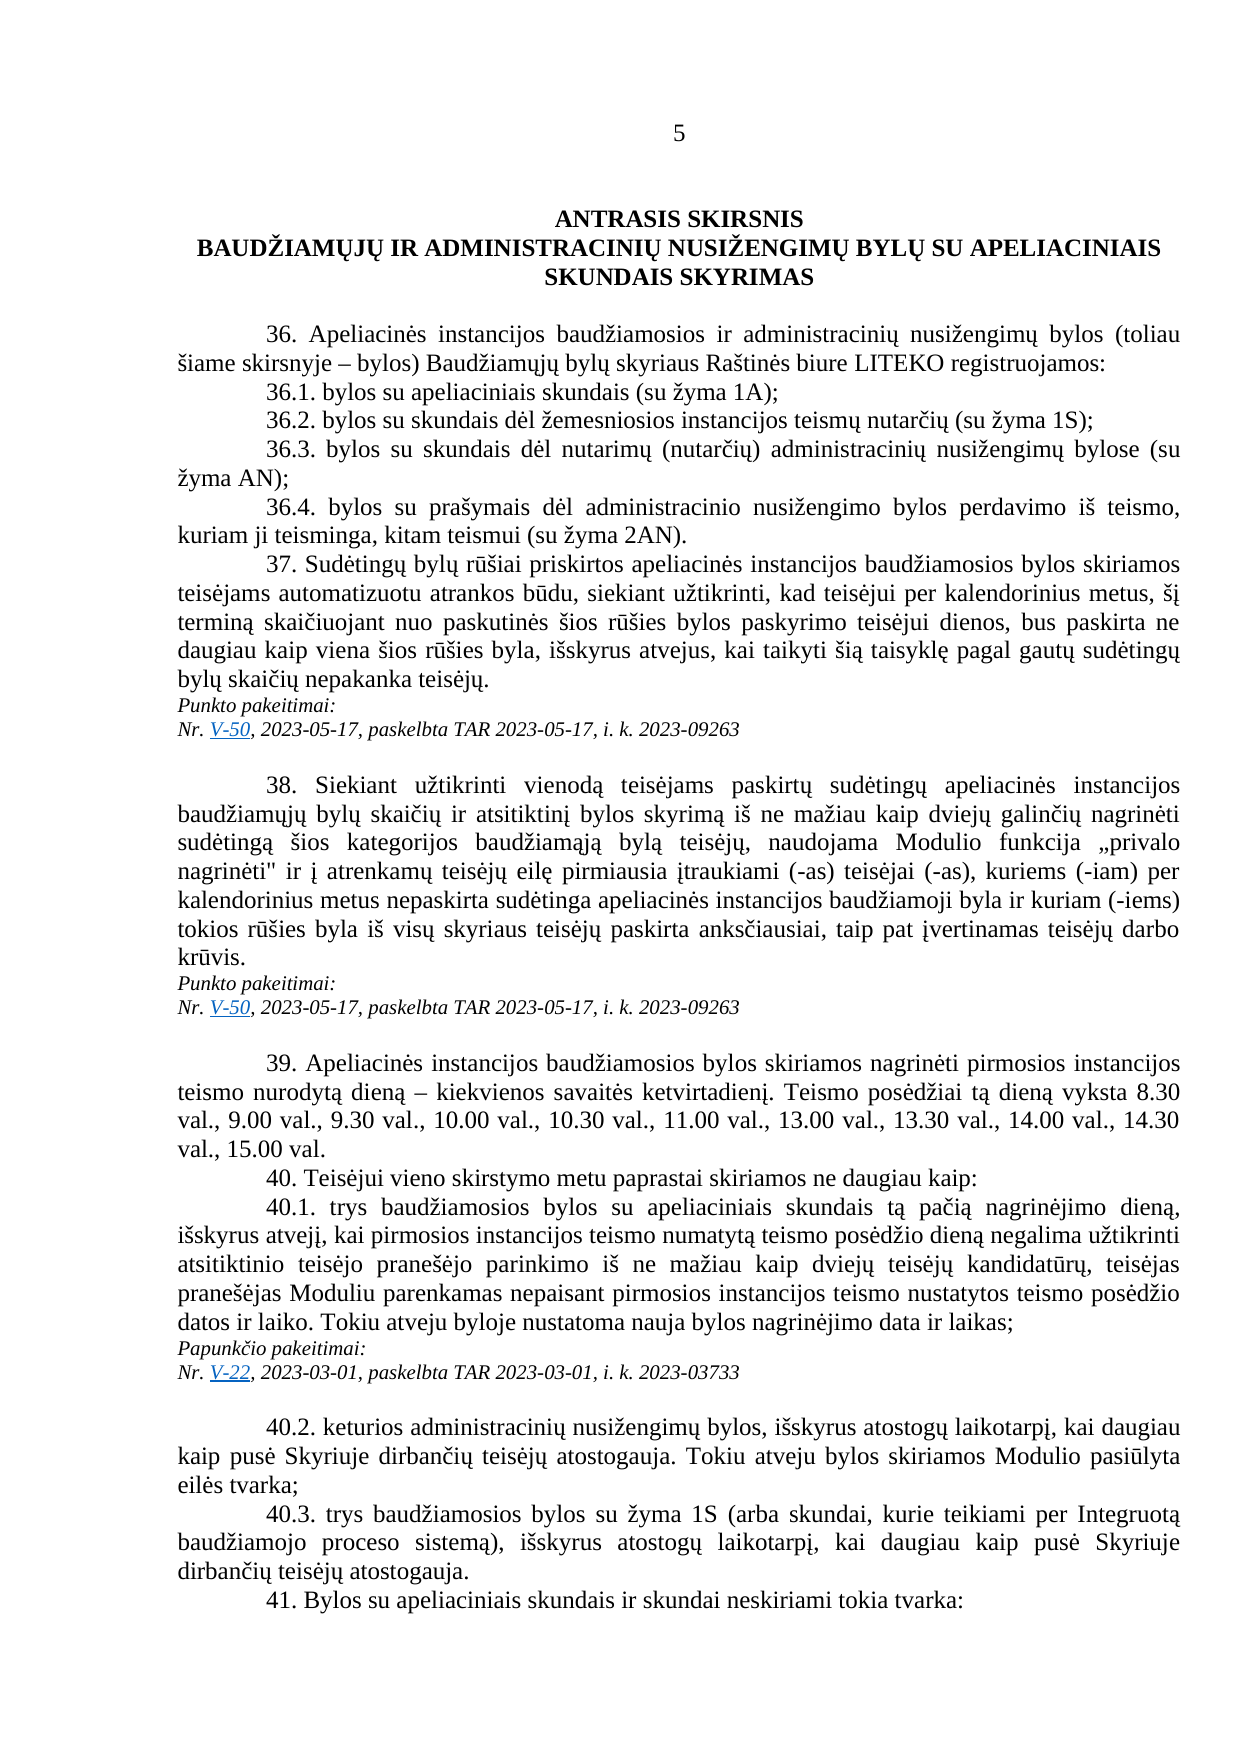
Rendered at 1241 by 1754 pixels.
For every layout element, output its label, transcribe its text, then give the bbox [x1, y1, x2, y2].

text Punkto pakeitimai: [177, 693, 1181, 717]
text 37. Sudėtingų bylų rūšiai priskirtos apeliacinės instancijos baudžiamosios bylos skiriamos teisėjams automatizuotu atrankos būdu, siekiant užtikrinti, kad teisėjui per kalendorinius metus, šį terminą skaičiuojant nuo paskutinės šios rūšies bylos paskyrimo teisėjui dienos, bus paskirta ne daugiau kaip viena šios rūšies byla, išskyrus atvejus, kai taikyti šią taisyklę pagal gautų sudėtingų bylų skaičių nepakanka teisėjų. [177, 549, 1181, 693]
text 41. Bylos su apeliaciniais skundais ir skundai neskiriami tokia tvarka: [177, 1585, 1181, 1614]
text Punkto pakeitimai: [177, 971, 1181, 995]
text 38. Siekiant užtikrinti vienodą teisėjams paskirtų sudėtingų apeliacinės instancijos baudžiamųjų bylų skaičių ir atsitiktinį bylos skyrimą iš ne mažiau kaip dviejų galinčių nagrinėti sudėtingą šios kategorijos baudžiamąją bylą teisėjų, naudojama Modulio funkcija „privalo nagrinėti" ir į atrenkamų teisėjų eilę pirmiausia įtraukiami (-as) teisėjai (-as), kuriems (-iam) per kalendorinius metus nepaskirta sudėtinga apeliacinės instancijos baudžiamoji byla ir kuriam (-iems) tokios rūšies byla iš visų skyriaus teisėjų paskirta anksčiausiai, taip pat įvertinamas teisėjų darbo krūvis. [177, 770, 1181, 971]
text 36.2. bylos su skundais dėl žemesniosios instancijos teismų nutarčių (su žyma 1S); [177, 406, 1181, 434]
text Nr. V-50, 2023-05-17, paskelbta TAR 2023-05-17, i. k. 2023-09263 [177, 717, 1181, 741]
text 36.3. bylos su skundais dėl nutarimų (nutarčių) administracinių nusižengimų bylose (su žyma AN); [177, 434, 1181, 492]
text Papunkčio pakeitimai: [177, 1336, 1181, 1360]
text 40. Teisėjui vieno skirstymo metu paprastai skiriamos ne daugiau kaip: [177, 1163, 1181, 1192]
text Nr. V-50, 2023-05-17, paskelbta TAR 2023-05-17, i. k. 2023-09263 [177, 995, 1181, 1019]
text BAUDŽIAMŲJŲ IR ADMINISTRACINIŲ NUSIŽENGIMŲ BYLŲ SU APELIACINIAIS SKUNDAIS SKYRIMAS [177, 233, 1181, 291]
text ANTRASIS SKIRSNIS [177, 204, 1181, 233]
text Nr. V-22, 2023-03-01, paskelbta TAR 2023-03-01, i. k. 2023-03733 [177, 1360, 1181, 1384]
text 40.3. trys baudžiamosios bylos su žyma 1S (arba skundai, kurie teikiami per Integruotą baudžiamojo proceso sistemą), išskyrus atostogų laikotarpį, kai daugiau kaip pusė Skyriuje dirbančių teisėjų atostogauja. [177, 1499, 1181, 1585]
text 36.1. bylos su apeliaciniais skundais (su žyma 1A); [177, 377, 1181, 406]
text 39. Apeliacinės instancijos baudžiamosios bylos skiriamos nagrinėti pirmosios instancijos teismo nurodytą dieną – kiekvienos savaitės ketvirtadienį. Teismo posėdžiai tą dieną vyksta 8.30 val., 9.00 val., 9.30 val., 10.00 val., 10.30 val., 11.00 val., 13.00 val., 13.30 val., 14.00 val., 14.30 val., 15.00 val. [177, 1048, 1181, 1163]
text 36. Apeliacinės instancijos baudžiamosios ir administracinių nusižengimų bylos (toliau šiame skirsnyje – bylos) Baudžiamųjų bylų skyriaus Raštinės biure LITEKO registruojamos: [177, 319, 1181, 377]
text 36.4. bylos su prašymais dėl administracinio nusižengimo bylos perdavimo iš teismo, kuriam ji teisminga, kitam teismui (su žyma 2AN). [177, 492, 1181, 549]
text 40.1. trys baudžiamosios bylos su apeliaciniais skundais tą pačią nagrinėjimo dieną, išskyrus atvejį, kai pirmosios instancijos teismo numatytą teismo posėdžio dieną negalima užtikrinti atsitiktinio teisėjo pranešėjo parinkimo iš ne mažiau kaip dviejų teisėjų kandidatūrų, teisėjas pranešėjas Moduliu parenkamas nepaisant pirmosios instancijos teismo nustatytos teismo posėdžio datos ir laiko. Tokiu atveju byloje nustatoma nauja bylos nagrinėjimo data ir laikas; [177, 1192, 1181, 1336]
text 40.2. keturios administracinių nusižengimų bylos, išskyrus atostogų laikotarpį, kai daugiau kaip pusė Skyriuje dirbančių teisėjų atostogauja. Tokiu atveju bylos skiriamos Modulio pasiūlyta eilės tvarka; [177, 1412, 1181, 1499]
